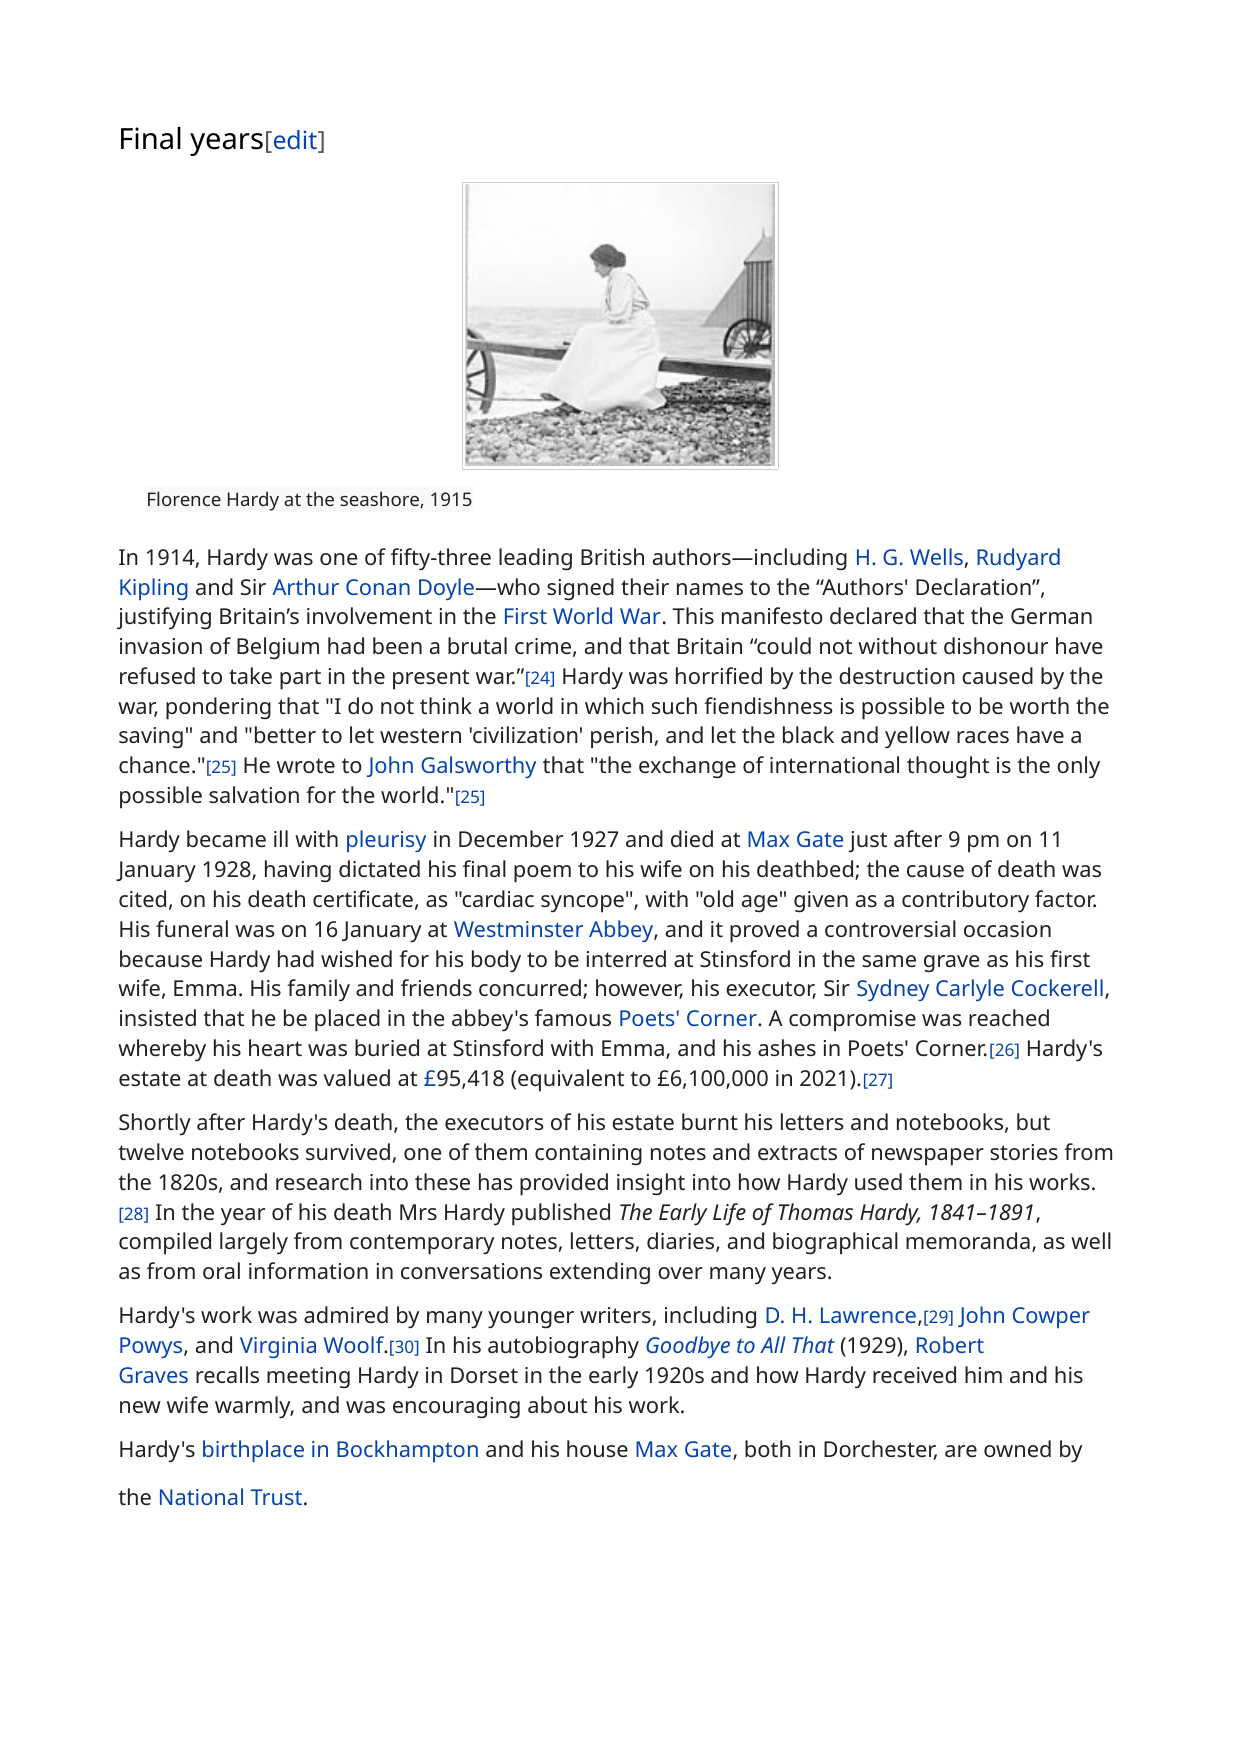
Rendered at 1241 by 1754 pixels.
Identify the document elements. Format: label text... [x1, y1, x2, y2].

subtitle Final years[edit] [118, 118, 1122, 158]
text Florence Hardy at the seashore, 1915 [123, 486, 1122, 512]
text Hardy became ill with pleurisy in December 1927 and died at Max Gate just after 9 pm on 11 January 1928, having dictated his final poem to his wife on his deathbed; the cause of death was cited, on his death certificate, as "cardiac syncope", with "old age" given as a contributory factor. His funeral was on 16 January at Westminster Abbey, and it proved a controversial occasion because Hardy had wished for his body to be interred at Stinsford in the same grave as his first wife, Emma. His family and friends concurred; however, his executor, Sir Sydney Carlyle Cockerell, insisted that he be placed in the abbey's famous Poets' Corner. A compromise was reached whereby his heart was buried at Stinsford with Emma, and his ashes in Poets' Corner.[26] Hardy's estate at death was valued at £95,418 (equivalent to £6,100,000 in 2021).[27] [118, 824, 1122, 1092]
picture [465, 184, 775, 466]
text Shortly after Hardy's death, the executors of his estate burnt his letters and notebooks, but twelve notebooks survived, one of them containing notes and extracts of newspaper stories from the 1820s, and research into these has provided insight into how Hardy used them in his works.[28] In the year of his death Mrs Hardy published The Early Life of Thomas Hardy, 1841–1891, compiled largely from contemporary notes, letters, diaries, and biographical memoranda, as well as from oral information in conversations extending over many years. [118, 1107, 1122, 1286]
text Hardy's birthplace in Bockhampton and his house Max Gate, both in Dorchester, are owned by the National Trust. [118, 1434, 1122, 1512]
text Hardy's work was admired by many younger writers, including D. H. Lawrence,[29] John Cowper Powys, and Virginia Woolf.[30] In his autobiography Goodbye to All That (1929), Robert Graves recalls meeting Hardy in Dorset in the early 1920s and how Hardy received him and his new wife warmly, and was encouraging about his work. [118, 1300, 1122, 1419]
text In 1914, Hardy was one of fifty-three leading British authors—including H. G. Wells, Rudyard Kipling and Sir Arthur Conan Doyle—who signed their names to the “Authors' Declaration”, justifying Britain’s involvement in the First World War. This manifesto declared that the German invasion of Belgium had been a brutal crime, and that Britain “could not without dishonour have refused to take part in the present war.”[24] Hardy was horrified by the destruction caused by the war, pondering that "I do not think a world in which such fiendishness is possible to be worth the saving" and "better to let western 'civilization' perish, and let the black and yellow races have a chance."[25] He wrote to John Galsworthy that "the exchange of international thought is the only possible salvation for the world."[25] [118, 542, 1122, 810]
